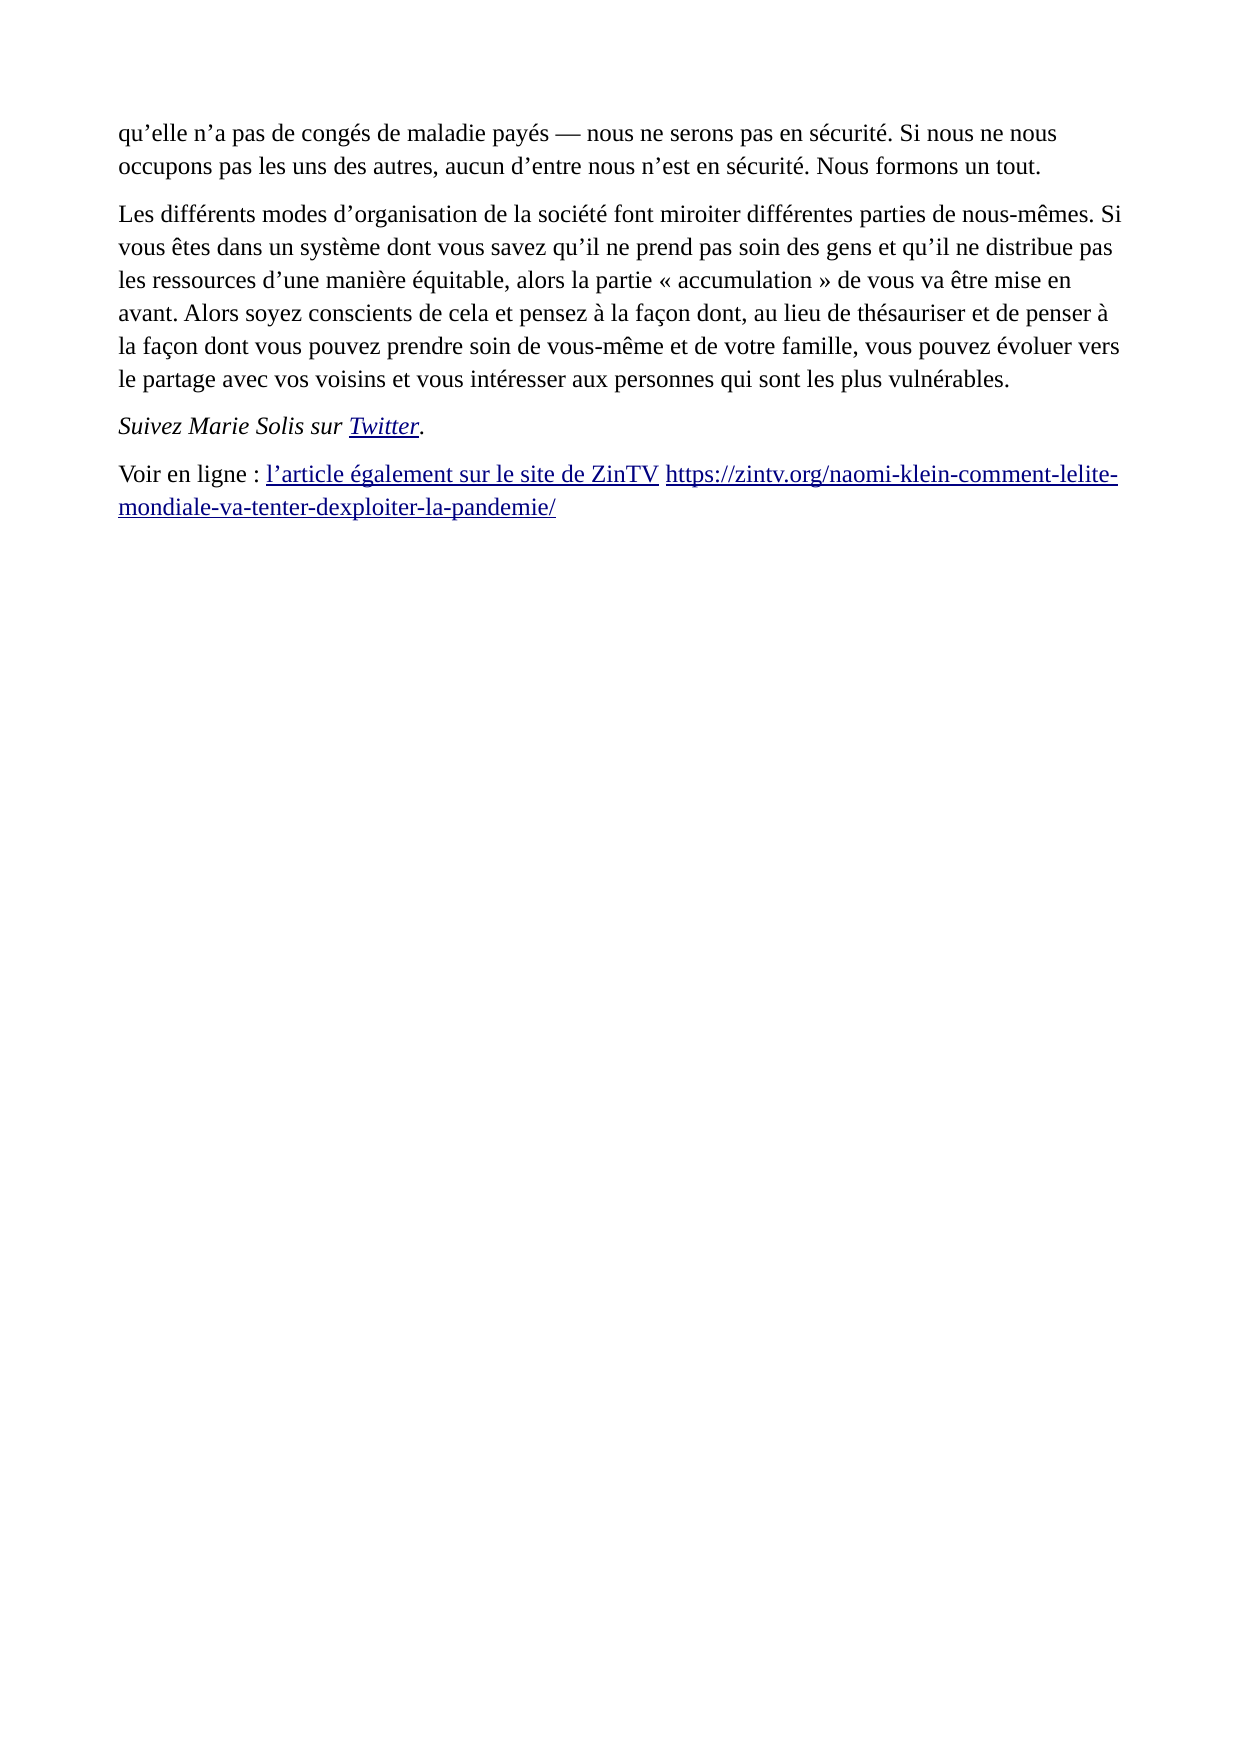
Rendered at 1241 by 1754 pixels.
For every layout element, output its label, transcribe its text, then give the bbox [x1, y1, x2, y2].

text Voir en ligne : l’article également sur le site de ZinTV https://zintv.org/naomi-klein-comment-lelite-mondiale-va-tenter-dexploiter-la-pandemie/ [118, 459, 1122, 521]
text qu’elle n’a pas de congés de maladie payés — nous ne serons pas en sécurité. Si nous ne nous occupons pas les uns des autres, aucun d’entre nous n’est en sécurité. Nous formons un tout. [118, 118, 1122, 180]
text Suivez Marie Solis sur Twitter. [118, 411, 1122, 440]
text Les différents modes d’organisation de la société font miroiter différentes parties de nous-mêmes. Si vous êtes dans un système dont vous savez qu’il ne prend pas soin des gens et qu’il ne distribue pas les ressources d’une manière équitable, alors la partie « accumulation » de vous va être mise en avant. Alors soyez conscients de cela et pensez à la façon dont, au lieu de thésauriser et de penser à la façon dont vous pouvez prendre soin de vous-même et de votre famille, vous pouvez évoluer vers le partage avec vos voisins et vous intéresser aux personnes qui sont les plus vulnérables. [118, 199, 1122, 393]
